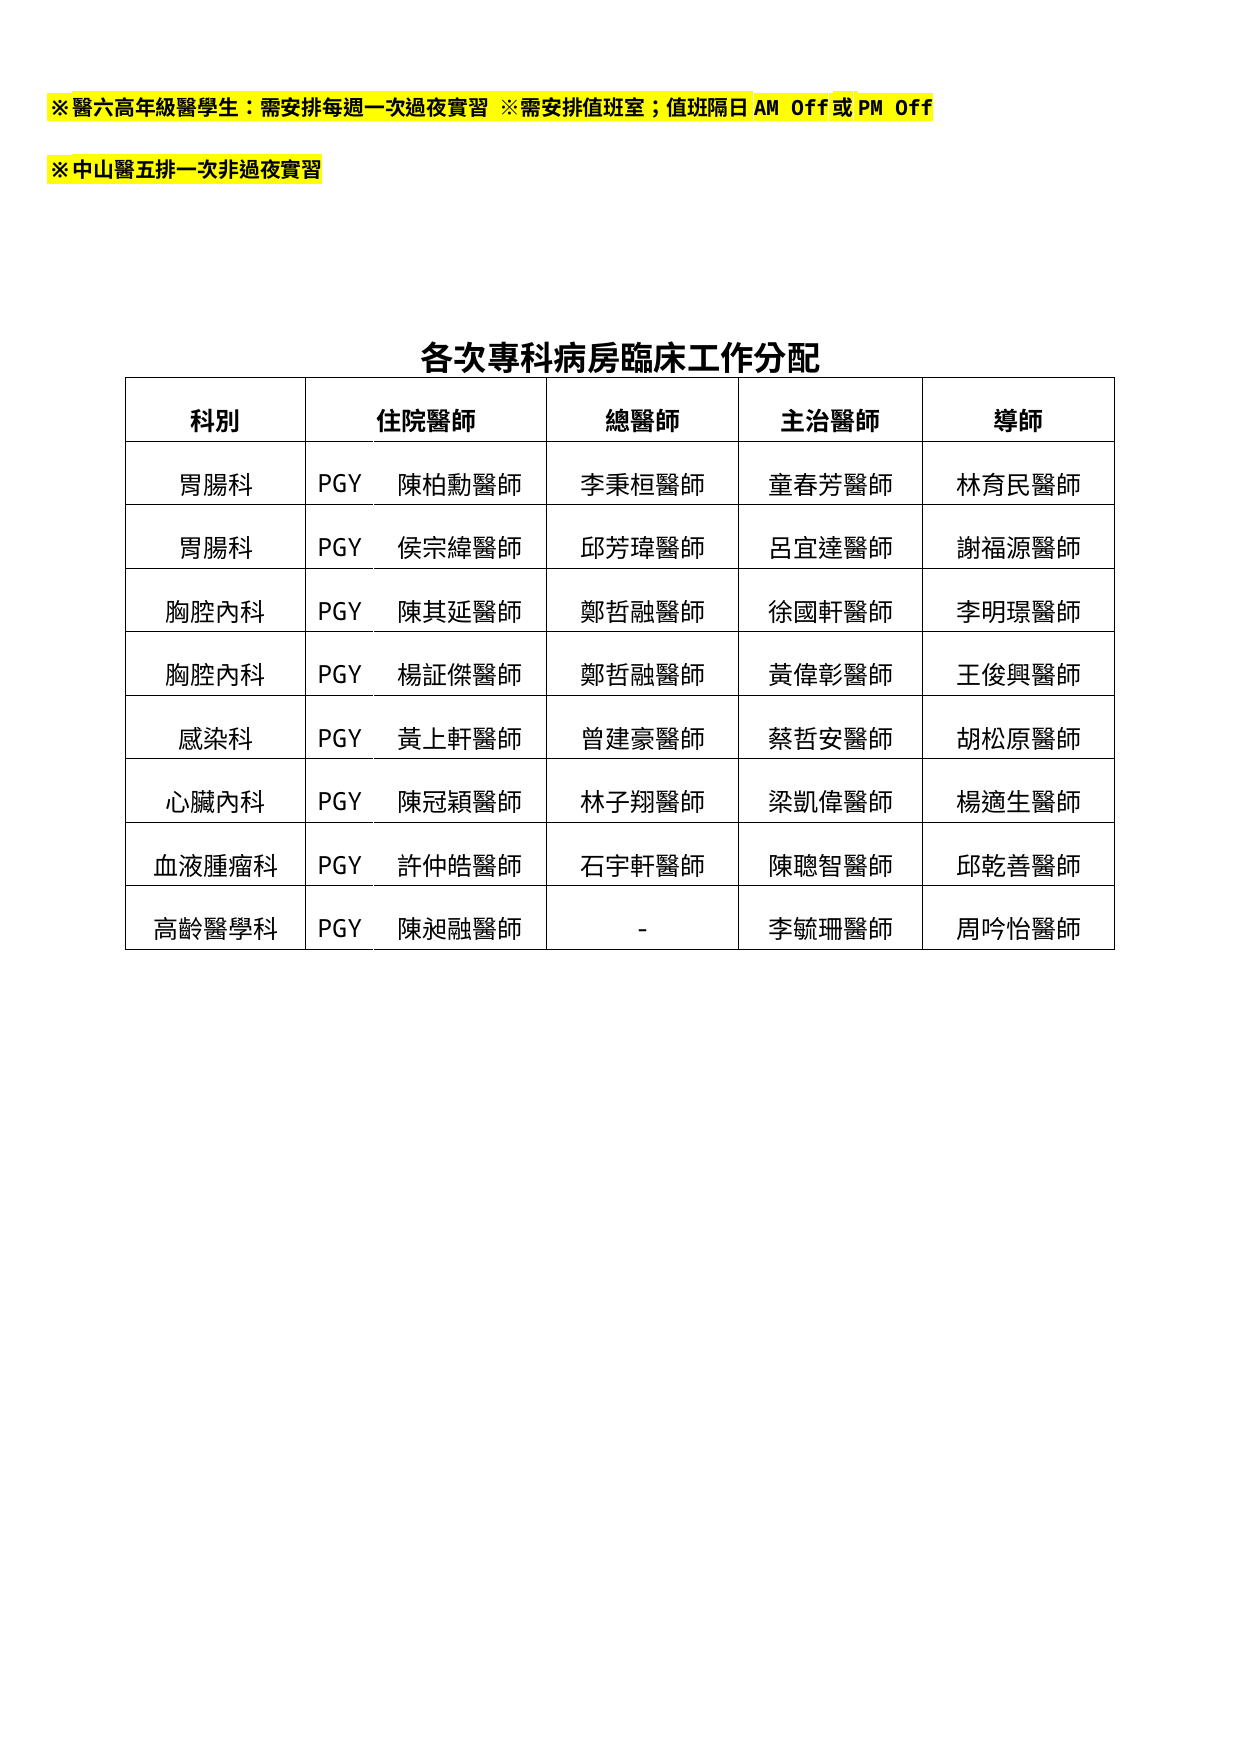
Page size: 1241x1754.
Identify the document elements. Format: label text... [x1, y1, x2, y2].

table_cell 侯宗緯醫師 [374, 505, 546, 568]
table_cell 呂宜達醫師 [739, 505, 922, 568]
table_cell 謝福源醫師 [923, 505, 1114, 568]
table_cell 林育民醫師 [923, 442, 1114, 504]
table_cell PGY [306, 886, 373, 949]
table_cell 心臟內科 [126, 759, 305, 822]
table_cell PGY [306, 442, 373, 504]
table_cell 邱芳瑋醫師 [547, 505, 738, 568]
table_cell PGY [306, 569, 373, 631]
table_cell PGY [306, 823, 373, 885]
table_cell 胃腸科 [126, 505, 305, 568]
table_cell 陳柏勳醫師 [374, 442, 546, 504]
table_cell 鄭哲融醫師 [547, 632, 738, 695]
table_cell 周吟怡醫師 [923, 886, 1114, 949]
table_cell 曾建豪醫師 [547, 696, 738, 758]
table_cell 感染科 [126, 696, 305, 758]
table_cell PGY [306, 505, 373, 568]
table_cell 楊証傑醫師 [374, 632, 546, 695]
table_cell 徐國軒醫師 [739, 569, 922, 631]
table_cell 陳其延醫師 [374, 569, 546, 631]
text ※醫六高年級醫學生：需安排每週一次過夜實習 ※需安排值班室；值班隔日AM Off或PM Off [47, 64, 1193, 127]
table_header 住院醫師 [306, 378, 546, 441]
text ※中山醫五排一次非過夜實習 [47, 127, 1193, 189]
table_cell 黃上軒醫師 [374, 696, 546, 758]
table_cell 邱乾善醫師 [923, 823, 1114, 885]
table_cell 李毓珊醫師 [739, 886, 922, 949]
table_cell 血液腫瘤科 [126, 823, 305, 885]
table_cell - [547, 886, 738, 949]
table_cell 胸腔內科 [126, 632, 305, 695]
table_cell 胸腔內科 [126, 569, 305, 631]
table_cell 楊適生醫師 [923, 759, 1114, 822]
table_cell 林子翔醫師 [547, 759, 738, 822]
table_cell 黃偉彰醫師 [739, 632, 922, 695]
table_cell 陳冠穎醫師 [374, 759, 546, 822]
table_cell 許仲皓醫師 [374, 823, 546, 885]
table_cell PGY [306, 632, 373, 695]
table_cell 陳昶融醫師 [374, 886, 546, 949]
table_cell 王俊興醫師 [923, 632, 1114, 695]
text 各次專科病房臨床工作分配 [89, 314, 1152, 377]
table_cell 陳聰智醫師 [739, 823, 922, 885]
table_header 科別 [126, 378, 305, 441]
table_cell 李明璟醫師 [923, 569, 1114, 631]
table_cell 蔡哲安醫師 [739, 696, 922, 758]
table_cell PGY [306, 696, 373, 758]
table_cell 李秉桓醫師 [547, 442, 738, 504]
table_cell 童春芳醫師 [739, 442, 922, 504]
table_header 主治醫師 [739, 378, 922, 441]
table_cell 高齡醫學科 [126, 886, 305, 949]
table_cell 梁凱偉醫師 [739, 759, 922, 822]
table_cell PGY [306, 759, 373, 822]
table_cell 胡松原醫師 [923, 696, 1114, 758]
table_header 總醫師 [547, 378, 738, 441]
table_cell 石宇軒醫師 [547, 823, 738, 885]
table_header 導師 [923, 378, 1114, 441]
table_cell 胃腸科 [126, 442, 305, 504]
table_cell 鄭哲融醫師 [547, 569, 738, 631]
